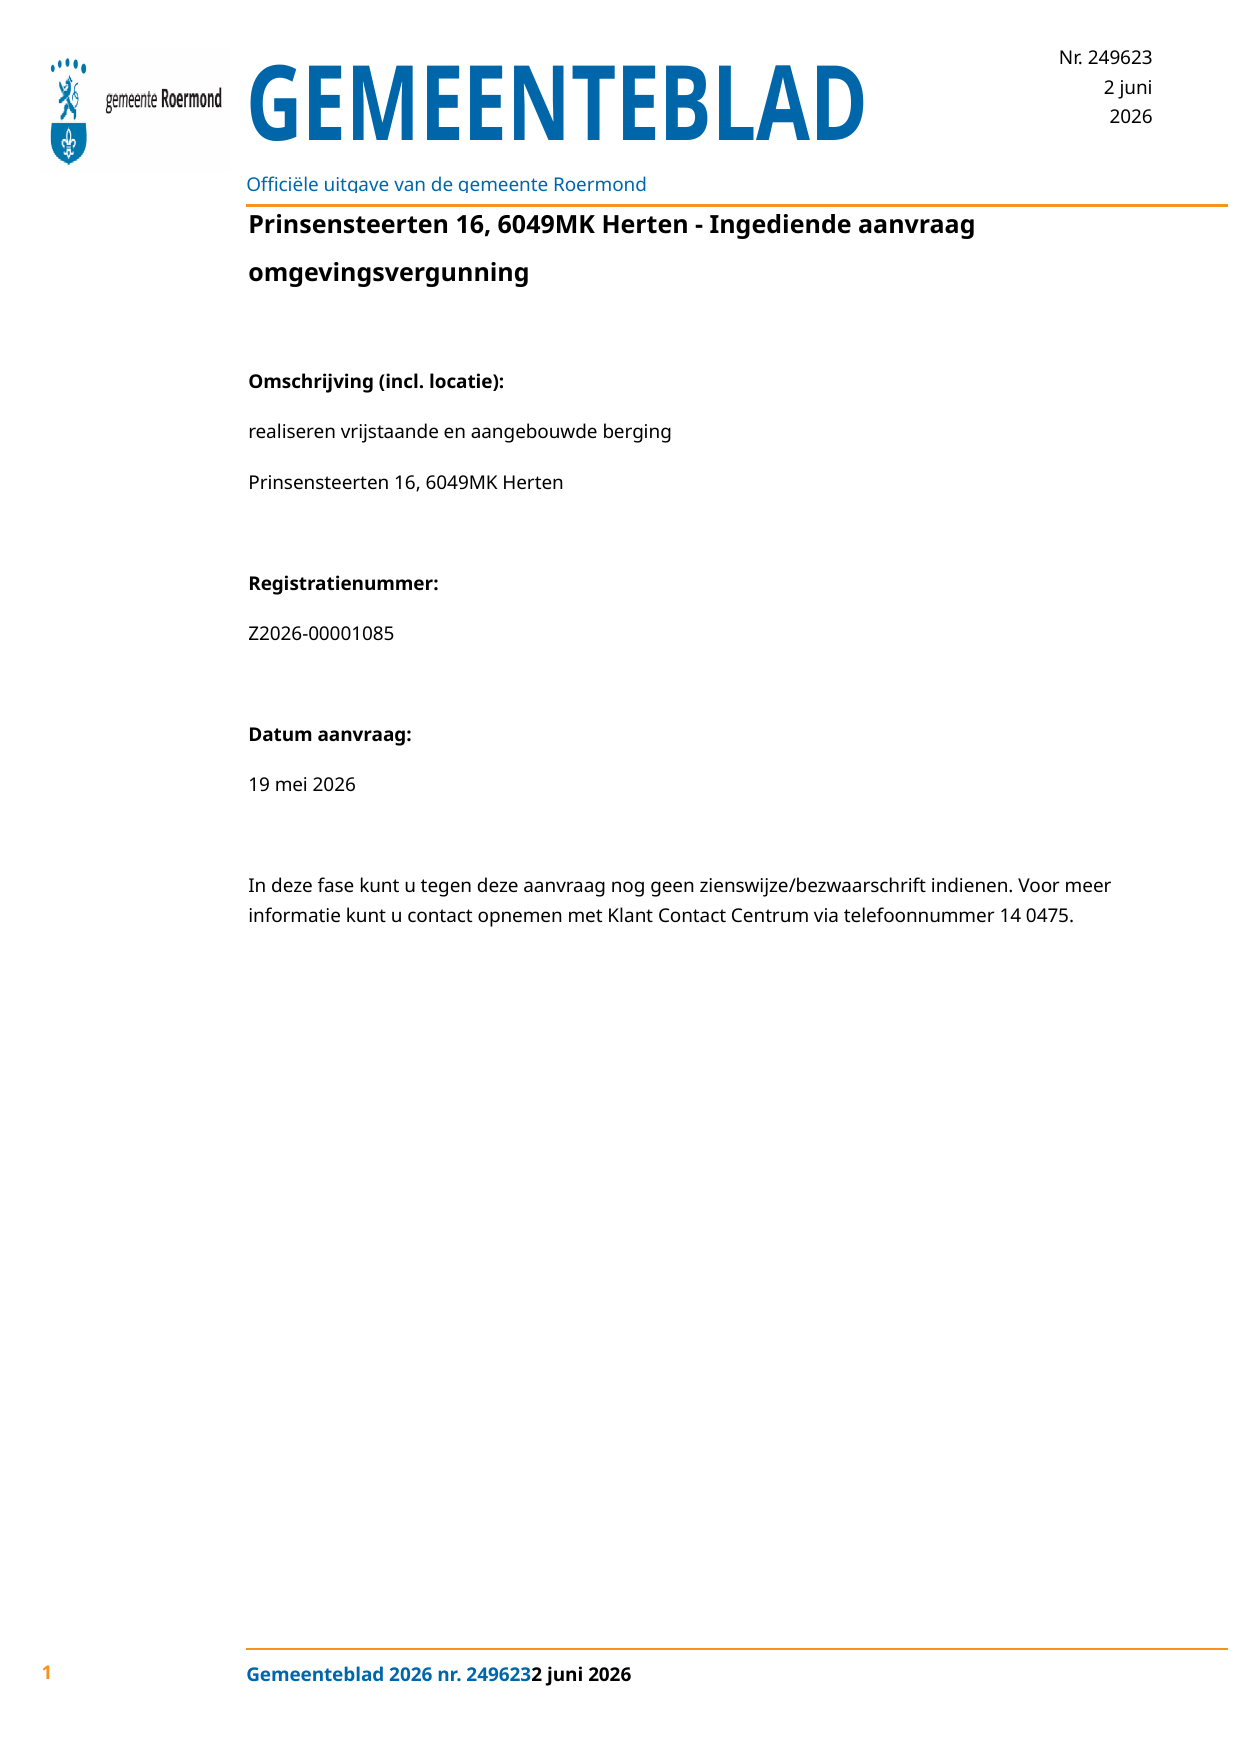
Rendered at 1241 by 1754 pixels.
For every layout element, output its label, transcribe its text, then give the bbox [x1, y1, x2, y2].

text Z2026-00001085 [248, 620, 1152, 646]
text Prinsensteerten 16, 6049MK Herten [248, 469, 1152, 495]
text Omschrijving (incl. locatie): [248, 368, 1152, 394]
text 19 mei 2026 [248, 772, 1152, 797]
text Prinsensteerten 16, 6049MK Herten - Ingediende aanvraag omgevingsvergunning [248, 207, 1152, 288]
text realiseren vrijstaande en aangebouwde berging [248, 419, 1152, 444]
text In deze fase kunt u tegen deze aanvraag nog geen zienswijze/bezwaarschrift indienen. Voor meer informatie kunt u contact opnemen met Klant Contact Centrum via telefoonnummer 14 0475. [248, 872, 1152, 928]
text Datum aanvraag: [248, 721, 1152, 747]
text Registratienummer: [248, 570, 1152, 596]
picture [41, 47, 231, 172]
